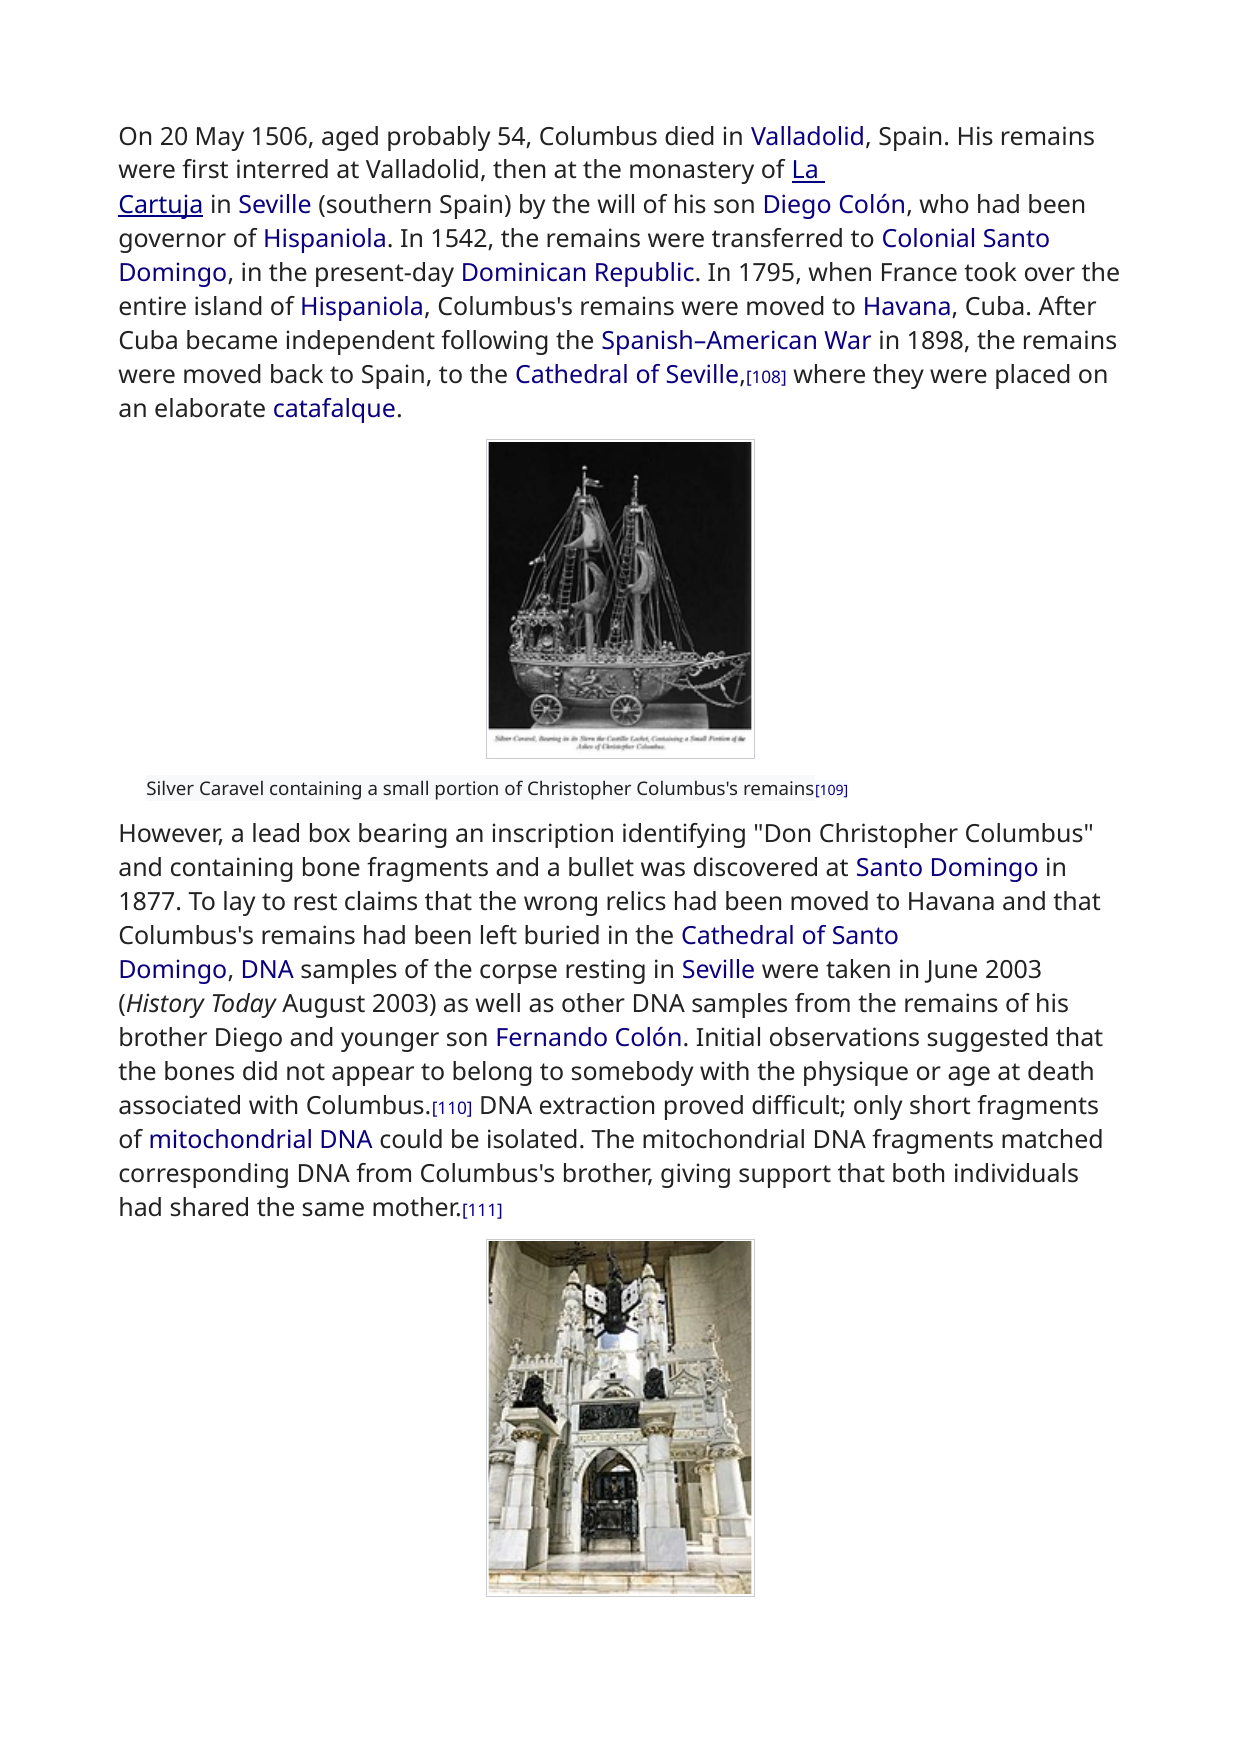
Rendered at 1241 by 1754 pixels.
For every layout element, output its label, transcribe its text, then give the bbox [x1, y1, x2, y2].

picture [488, 442, 752, 755]
picture [488, 1241, 752, 1594]
text Silver Caravel containing a small portion of Christopher Columbus's remains[109] [123, 775, 1122, 801]
text On 20 May 1506, aged probably 54, Columbus died in Valladolid, Spain. His remains were first interred at Valladolid, then at the monastery of La Cartuja in Seville (southern Spain) by the will of his son Diego Colón, who had been governor of Hispaniola. In 1542, the remains were transferred to Colonial Santo Domingo, in the present-day Dominican Republic. In 1795, when France took over the entire island of Hispaniola, Columbus's remains were moved to Havana, Cuba. After Cuba became independent following the Spanish–American War in 1898, the remains were moved back to Spain, to the Cathedral of Seville,[108] where they were placed on an elaborate catafalque. [118, 118, 1122, 425]
text However, a lead box bearing an inscription identifying "Don Christopher Columbus" and containing bone fragments and a bullet was discovered at Santo Domingo in 1877. To lay to rest claims that the wrong relics had been moved to Havana and that Columbus's remains had been left buried in the Cathedral of Santo Domingo, DNA samples of the corpse resting in Seville were taken in June 2003 (History Today August 2003) as well as other DNA samples from the remains of his brother Diego and younger son Fernando Colón. Initial observations suggested that the bones did not appear to belong to somebody with the physique or age at death associated with Columbus.[110] DNA extraction proved difficult; only short fragments of mitochondrial DNA could be isolated. The mitochondrial DNA fragments matched corresponding DNA from Columbus's brother, giving support that both individuals had shared the same mother.[111] [118, 815, 1122, 1224]
